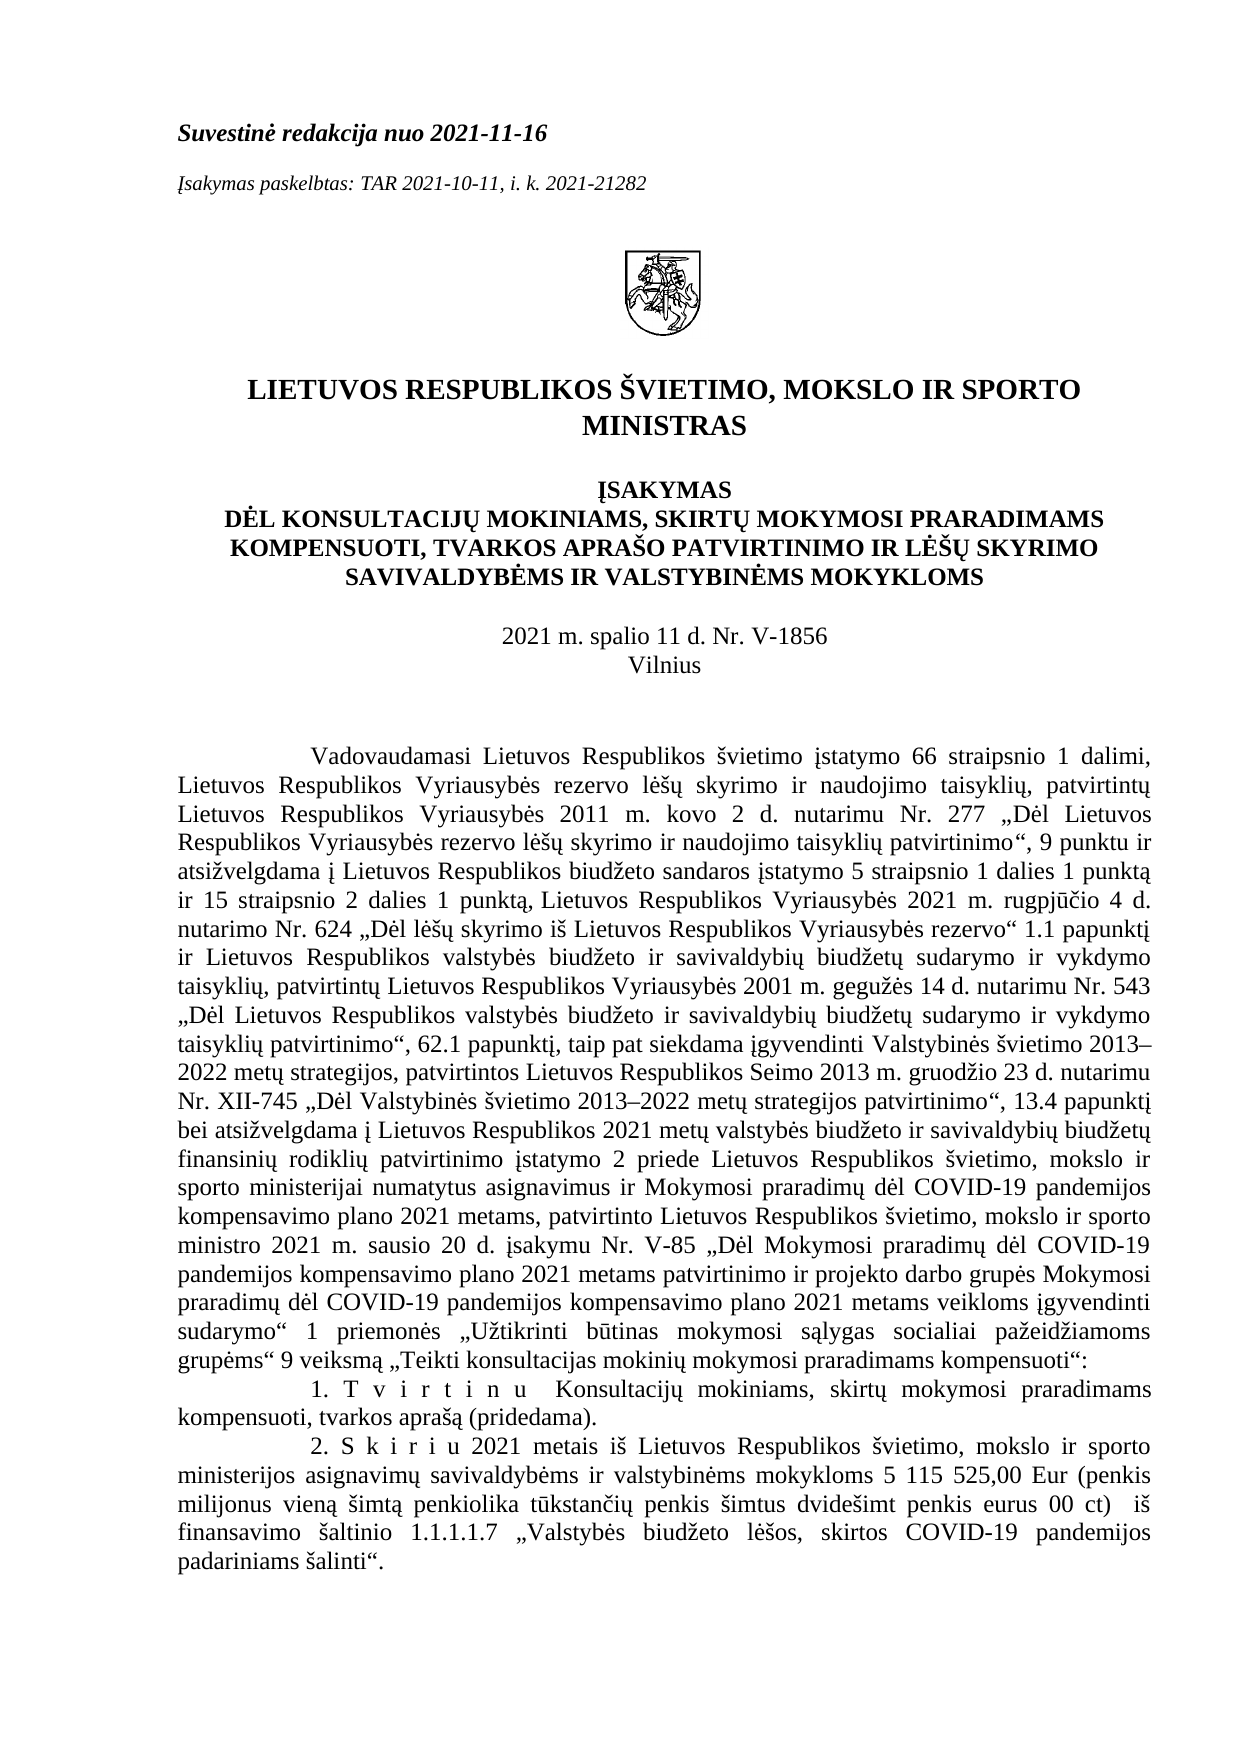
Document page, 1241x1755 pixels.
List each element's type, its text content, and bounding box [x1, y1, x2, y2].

text 2021 m. spalio 11 d. Nr. V-1856 [177, 621, 1152, 650]
text DĖL KONSULTACIJŲ MOKINIAMS, SKIRTŲ MOKYMOSI PRARADIMAMS KOMPENSUOTI, TVARKOS APRAŠO PATVIRTINIMO IR LĖŠŲ SKYRIMO SAVIVALDYBĖMS IR VALSTYBINĖMS MOKYKLOMS [177, 504, 1152, 590]
text Vadovaudamasi Lietuvos Respublikos švietimo įstatymo 66 straipsnio 1 dalimi, Lietuvos Respublikos Vyriausybės rezervo lėšų skyrimo ir naudojimo taisyklių, patvirtintų Lietuvos Respublikos Vyriausybės 2011 m. kovo 2 d. nutarimu Nr. 277 „Dėl Lietuvos Respublikos Vyriausybės rezervo lėšų skyrimo ir naudojimo taisyklių patvirtinimo“, 9 punktu ir atsižvelgdama į Lietuvos Respublikos biudžeto sandaros įstatymo 5 straipsnio 1 dalies 1 punktą ir 15 straipsnio 2 dalies 1 punktą, Lietuvos Respublikos Vyriausybės 2021 m. rugpjūčio 4 d. nutarimo Nr. 624 „Dėl lėšų skyrimo iš Lietuvos Respublikos Vyriausybės rezervo“ 1.1 papunktį ir Lietuvos Respublikos valstybės biudžeto ir savivaldybių biudžetų sudarymo ir vykdymo taisyklių, patvirtintų Lietuvos Respublikos Vyriausybės 2001 m. gegužės 14 d. nutarimu Nr. 543 „Dėl Lietuvos Respublikos valstybės biudžeto ir savivaldybių biudžetų sudarymo ir vykdymo taisyklių patvirtinimo“, 62.1 papunktį, taip pat siekdama įgyvendinti Valstybinės švietimo 2013–2022 metų strategijos, patvirtintos Lietuvos Respublikos Seimo 2013 m. gruodžio 23 d. nutarimu Nr. XII-745 „Dėl Valstybinės švietimo 2013–2022 metų strategijos patvirtinimo“, 13.4 papunktį bei atsižvelgdama į Lietuvos Respublikos 2021 metų valstybės biudžeto ir savivaldybių biudžetų finansinių rodiklių patvirtinimo įstatymo 2 priede Lietuvos Respublikos švietimo, mokslo ir sporto ministerijai numatytus asignavimus ir Mokymosi praradimų dėl COVID-19 pandemijos kompensavimo plano 2021 metams, patvirtinto Lietuvos Respublikos švietimo, mokslo ir sporto ministro 2021 m. sausio 20 d. įsakymu Nr. V-85 „Dėl Mokymosi praradimų dėl COVID-19 pandemijos kompensavimo plano 2021 metams patvirtinimo ir projekto darbo grupės Mokymosi praradimų dėl COVID-19 pandemijos kompensavimo plano 2021 metams veikloms įgyvendinti sudarymo“ 1 priemonės „Užtikrinti būtinas mokymosi sąlygas socialiai pažeidžiamoms grupėms“ 9 veiksmą „Teikti konsultacijas mokinių mokymosi praradimams kompensuoti“: [177, 741, 1152, 1374]
text 2. S k i r i u 2021 metais iš Lietuvos Respublikos švietimo, mokslo ir sporto ministerijos asignavimų savivaldybėms ir valstybinėms mokykloms 5 115 525,00 Eur (penkis milijonus vieną šimtą penkiolika tūkstančių penkis šimtus dvidešimt penkis eurus 00 ct) iš finansavimo šaltinio 1.1.1.1.7 „Valstybės biudžeto lėšos, skirtos COVID-19 pandemijos padariniams šalinti“. [177, 1431, 1152, 1575]
text Vilnius [177, 650, 1152, 679]
text ĮSAKYMAS [177, 475, 1152, 504]
text 1. T v i r t i n u Konsultacijų mokiniams, skirtų mokymosi praradimams kompensuoti, tvarkos aprašą (pridedama). [177, 1374, 1152, 1431]
text LIETUVOS RESPUBLIKOS ŠVIETIMO, MOKSLO IR SPORTO [177, 372, 1152, 406]
text Įsakymas paskelbtas: TAR 2021-10-11, i. k. 2021-21282 [177, 171, 1152, 195]
text Suvestinė redakcija nuo 2021-11-16 [177, 118, 1152, 147]
text MINISTRAS [177, 408, 1152, 442]
